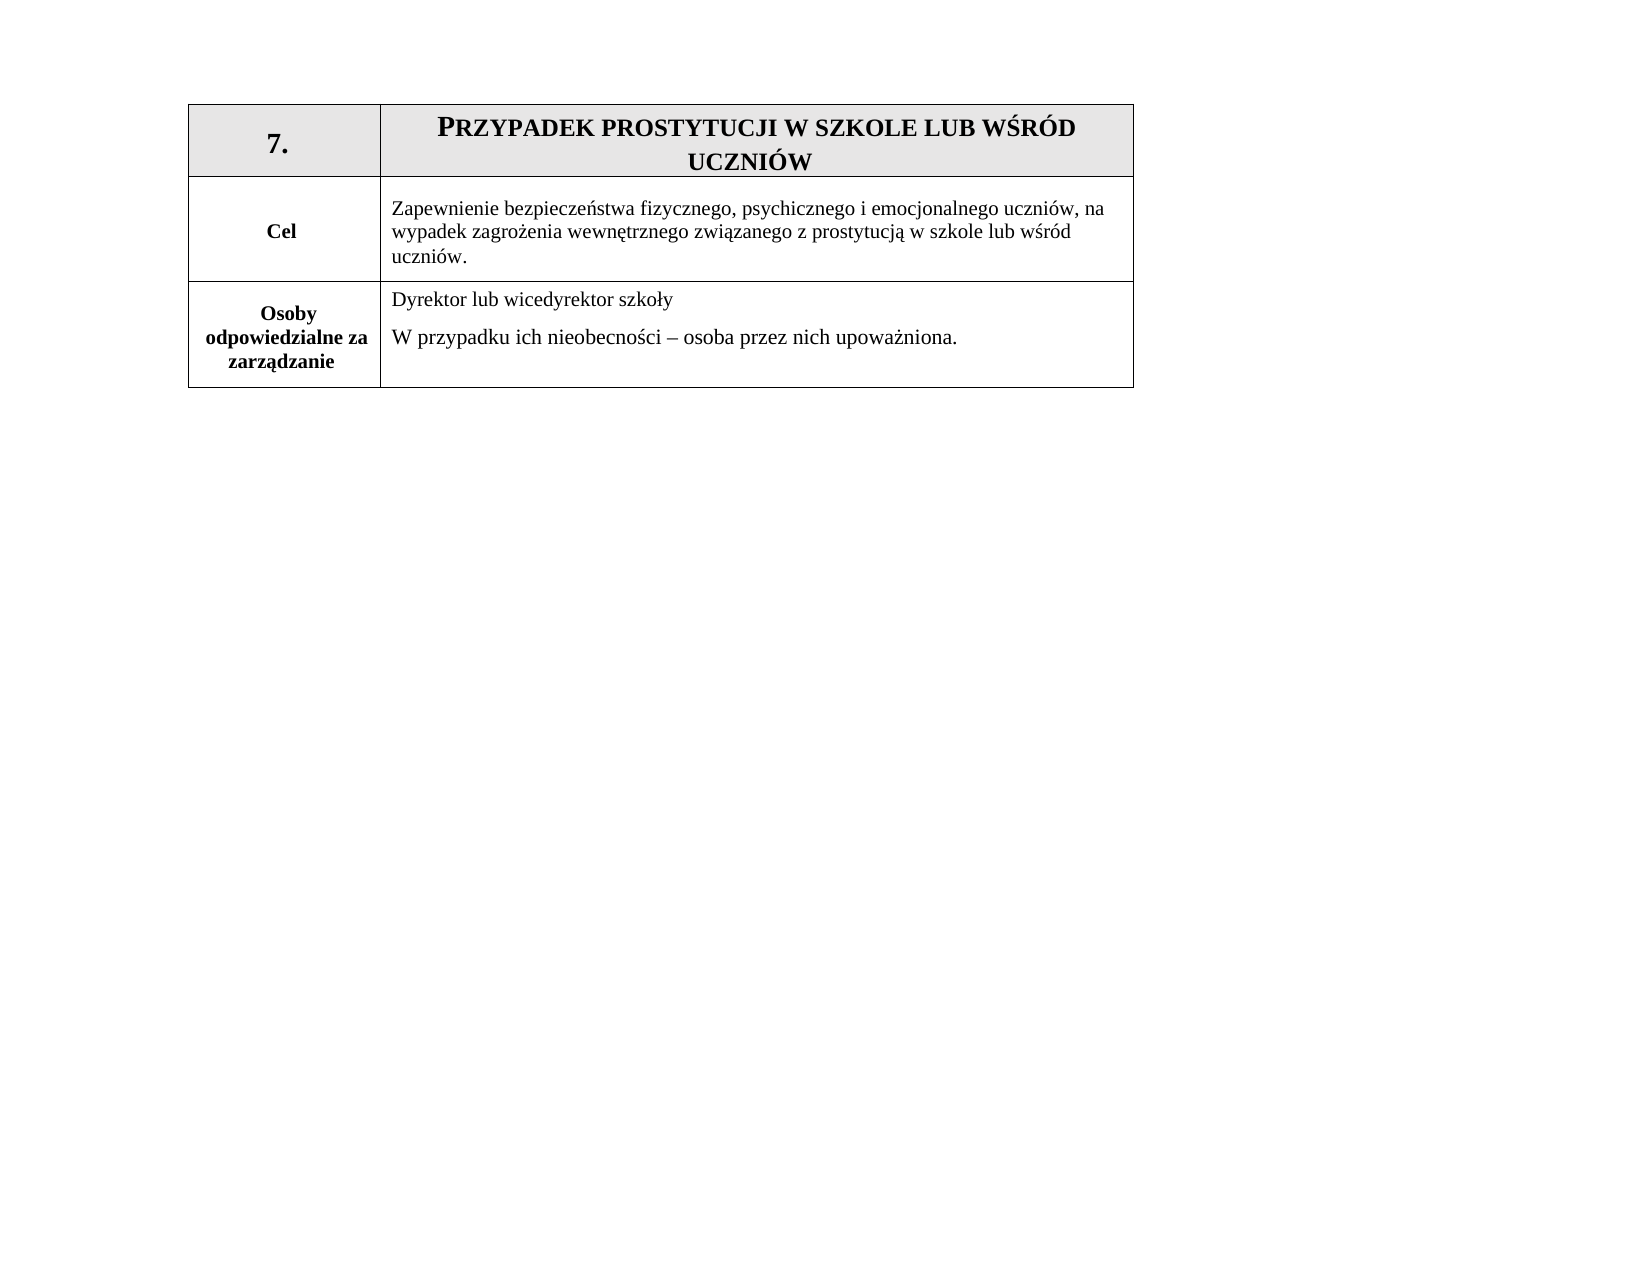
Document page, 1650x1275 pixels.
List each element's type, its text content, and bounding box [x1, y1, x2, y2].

table_cell Zapewnienie bezpieczeństwa fizycznego, psychicznego i emocjonalnego uczniów, na wypadek zagrożenia wewnętrznego związanego z prostytucją w szkole lub wśród uczniów. [381, 177, 1133, 281]
table_cell Dyrektor lub wicedyrektor szkoły W przypadku ich nieobecności – osoba przez nich upoważniona. [381, 282, 1133, 387]
table_cell Cel [189, 177, 380, 281]
table_cell Osoby odpowiedzialne za zarządzanie [189, 282, 380, 387]
table_header 7. [189, 105, 380, 176]
table_header PRZYPADEK PROSTYTUCJI W SZKOLE LUB WŚRÓD UCZNIÓW [381, 105, 1133, 176]
